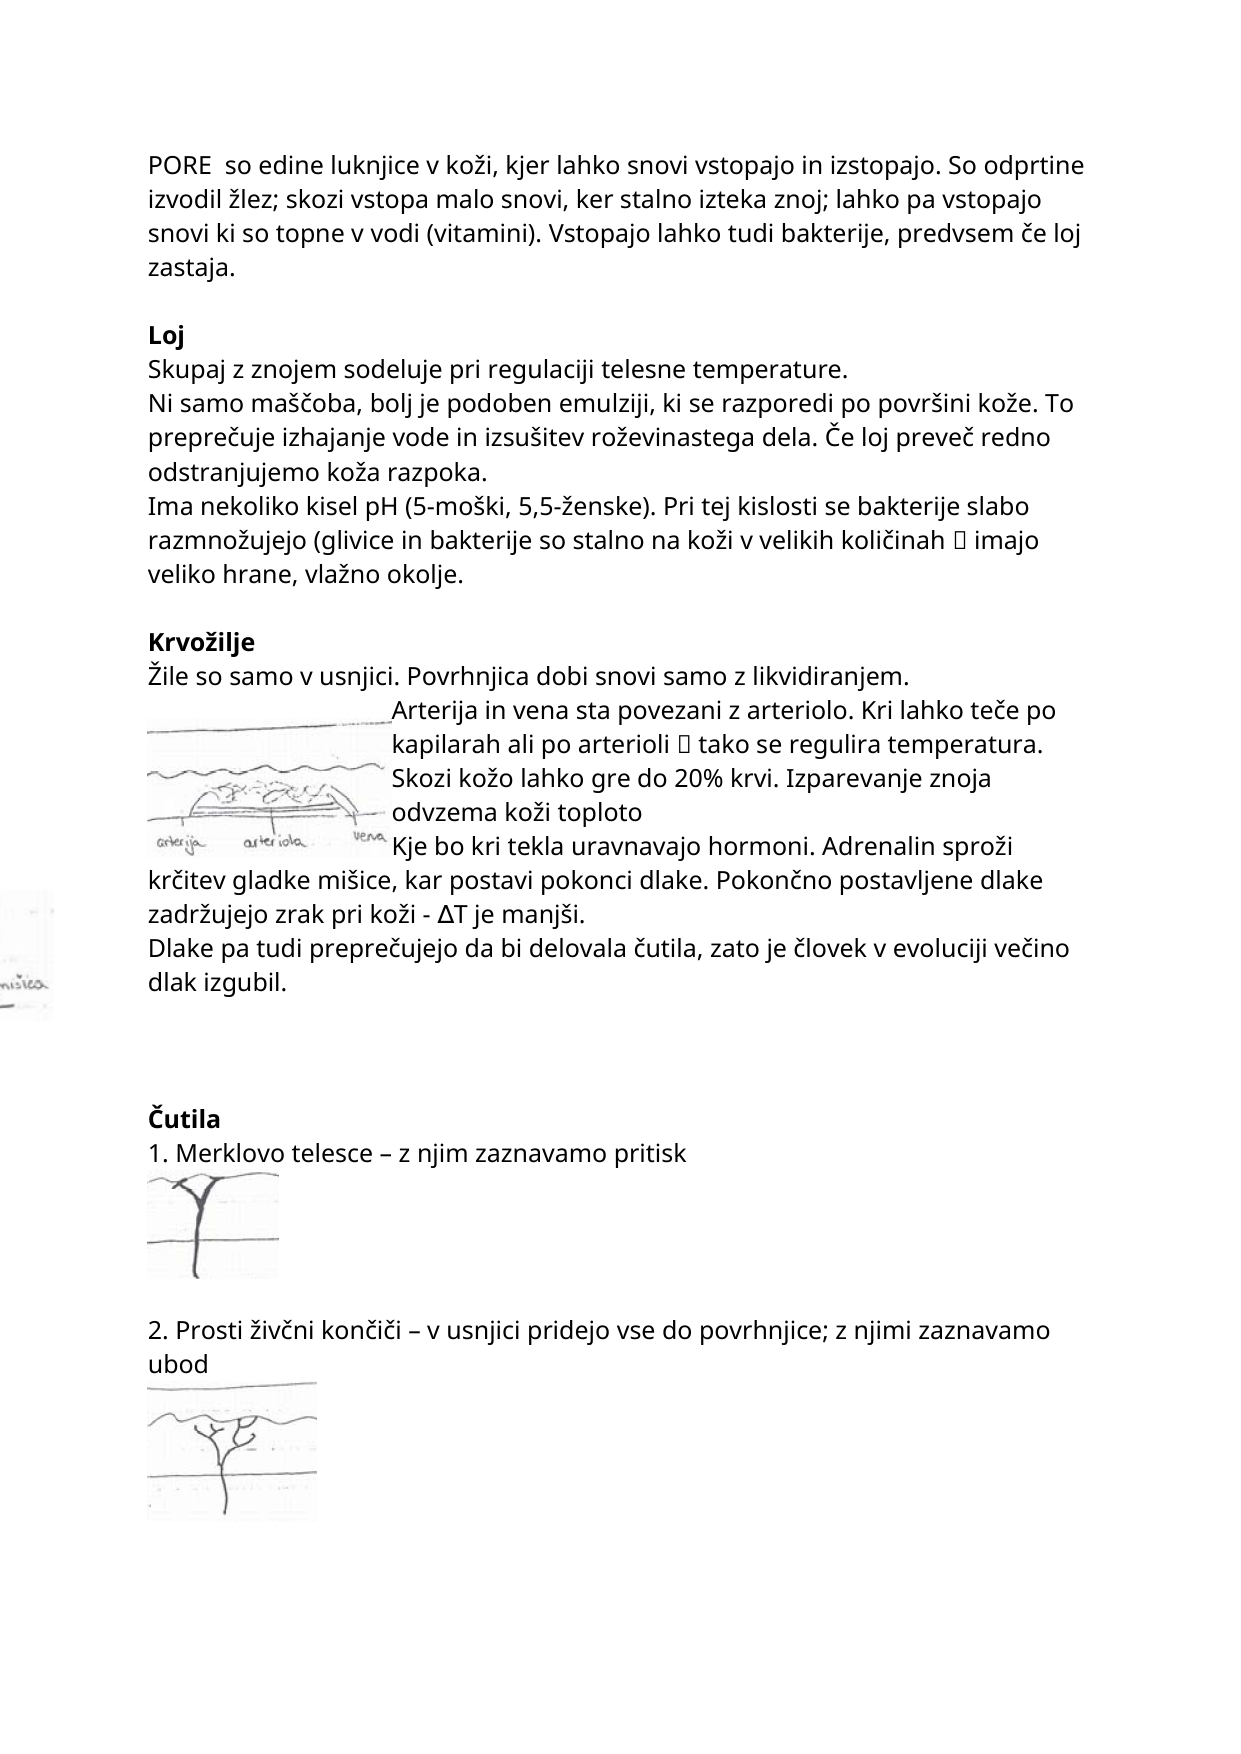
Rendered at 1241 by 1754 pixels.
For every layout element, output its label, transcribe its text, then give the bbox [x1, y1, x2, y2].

text Skozi kožo lahko gre do 20% krvi. Izparevanje znoja odvzema koži toploto [148, 761, 1093, 829]
picture [147, 1381, 317, 1522]
text PORE so edine luknjice v koži, kjer lahko snovi vstopajo in izstopajo. So odprtine izvodil žlez; skozi vstopa malo snovi, ker stalno izteka znoj; lahko pa vstopajo snovi ki so topne v vodi (vitamini). Vstopajo lahko tudi bakterije, predvsem če loj zastaja. [148, 148, 1093, 284]
picture [147, 1169, 279, 1279]
text Ni samo maščoba, bolj je podoben emulziji, ki se razporedi po površini kože. To preprečuje izhajanje vode in izsušitev roževinastega dela. Če loj preveč redno odstranjujemo koža razpoka. [148, 386, 1093, 488]
text 1. Merklovo telesce – z njim zaznavamo pritisk [148, 1135, 1093, 1169]
text Krvožilje [148, 624, 1093, 658]
text Kje bo kri tekla uravnavajo hormoni. Adrenalin sproži krčitev gladke mišice, kar postavi pokonci dlake. Pokončno postavljene dlake zadržujejo zrak pri koži - ∆T je manjši. [148, 829, 1093, 931]
text Dlake pa tudi preprečujejo da bi delovala čutila, zato je človek v evoluciji večino dlak izgubil. [148, 931, 1093, 999]
text Arterija in vena sta povezani z arteriolo. Kri lahko teče po kapilarah ali po arterioli  tako se regulira temperatura. [148, 693, 1093, 761]
text 2. Prosti živčni končiči – v usnjici pridejo vse do povrhnjice; z njimi zaznavamo ubod [148, 1313, 1093, 1381]
picture [0, 890, 54, 1021]
text Žile so samo v usnjici. Povrhnjica dobi snovi samo z likvidiranjem. [148, 658, 1093, 693]
text Loj [148, 318, 1093, 352]
text Skupaj z znojem sodeluje pri regulaciji telesne temperature. [148, 352, 1093, 386]
text Ima nekoliko kisel pH (5-moški, 5,5-ženske). Pri tej kislosti se bakterije slabo razmnožujejo (glivice in bakterije so stalno na koži v velikih količinah  imajo veliko hrane, vlažno okolje. [148, 488, 1093, 590]
text Čutila [148, 1101, 1093, 1135]
